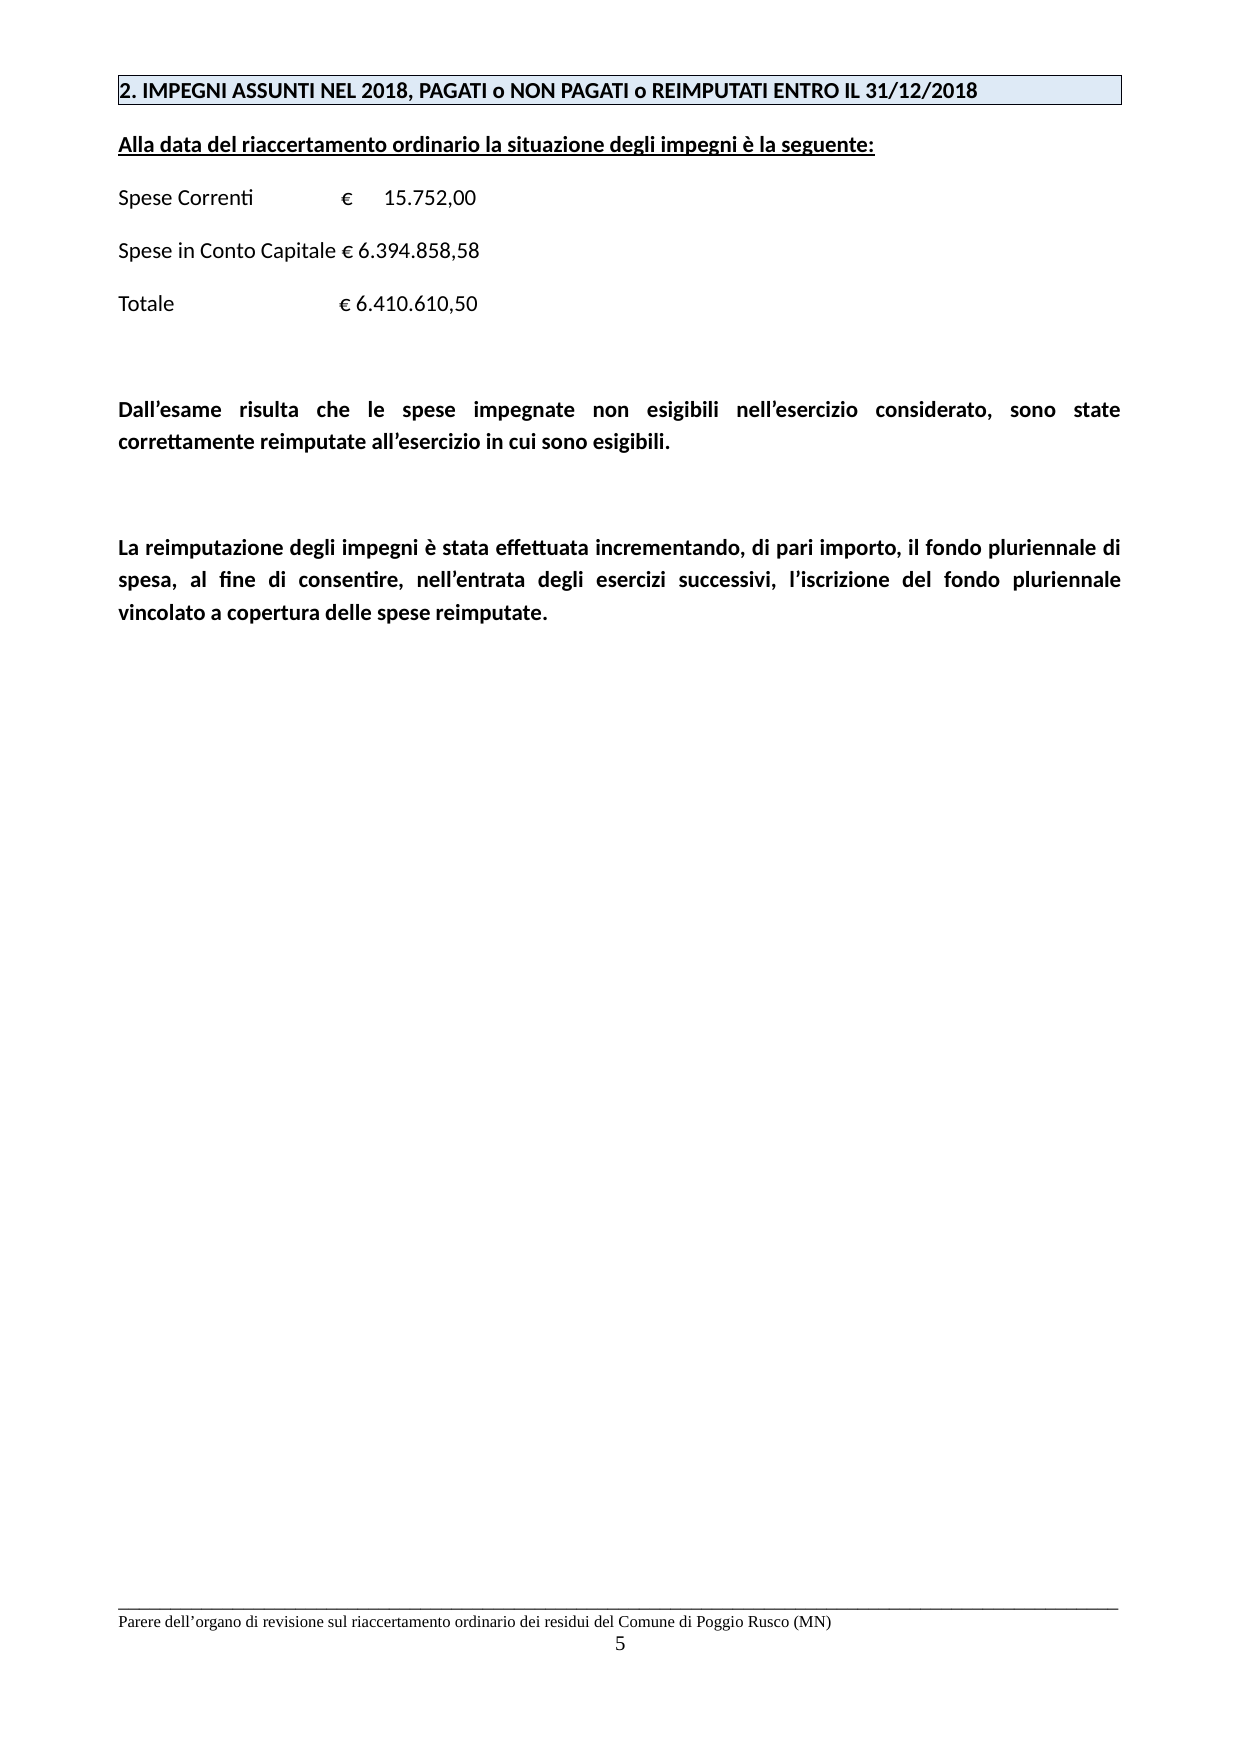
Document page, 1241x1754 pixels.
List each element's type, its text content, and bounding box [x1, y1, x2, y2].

text Dall’esame risulta che le spese impegnate non esigibili nell’esercizio considerato, sono state correttamente reimputate all’esercizio in cui sono esigibili. [118, 395, 1122, 455]
text Spese Correnti € 15.752,00 [118, 183, 1122, 211]
text Totale € 6.410.610,50 [118, 289, 1122, 317]
text Spese in Conto Capitale € 6.394.858,58 [118, 236, 1122, 264]
text La reimputazione degli impegni è stata effettuata incrementando, di pari importo, il fondo pluriennale di spesa, al fine di consentire, nell’entrata degli esercizi successivi, l’iscrizione del fondo pluriennale vincolato a copertura delle spese reimputate. [118, 533, 1122, 626]
text 2. IMPEGNI ASSUNTI NEL 2018, PAGATI o NON PAGATI o REIMPUTATI ENTRO IL 31/12/2018 [119, 76, 1121, 104]
text Alla data del riaccertamento ordinario la situazione degli impegni è la seguente: [118, 130, 1122, 158]
